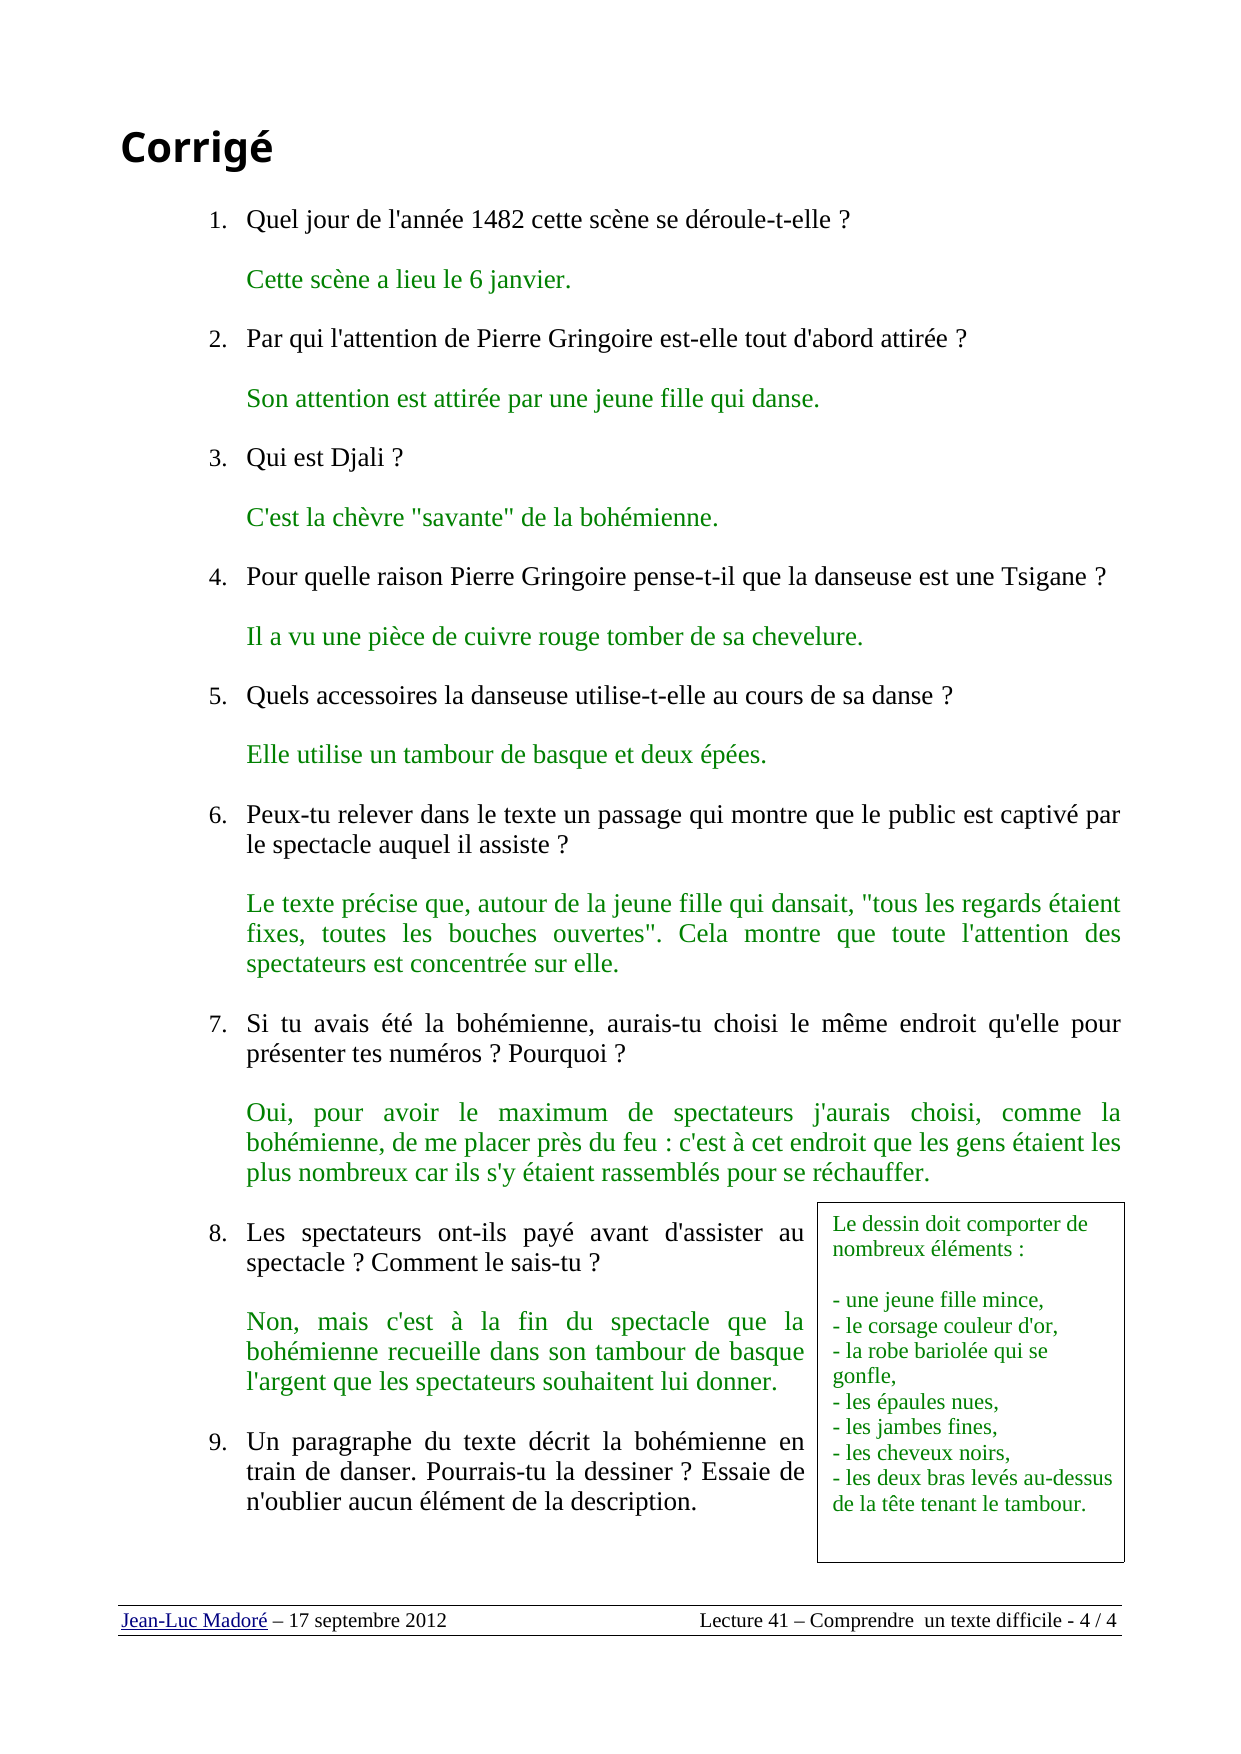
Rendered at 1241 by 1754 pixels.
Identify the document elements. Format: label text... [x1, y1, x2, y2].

list [818, 1203, 1124, 1562]
list Pour quelle raison Pierre Gringoire pense-t-il que la danseuse est une Tsigane ? [209, 561, 1122, 591]
list C'est la chèvre "savante" de la bohémienne. [209, 502, 1122, 532]
list Les spectateurs ont-ils payé avant d'assister au spectacle ? Comment le sais-tu ? [209, 1217, 817, 1277]
list Son attention est attirée par une jeune fille qui danse. [209, 383, 1122, 413]
list - les épaules nues, [832, 1389, 1115, 1414]
text Corrigé [120, 118, 1122, 175]
list - les deux bras levés au-dessus de la tête tenant le tambour. [832, 1465, 1115, 1516]
list Le texte précise que, autour de la jeune fille qui dansait, "tous les regards étaient fixes, toutes les bouches ouvertes". Cela montre que toute l'attention des spectateurs est concentrée sur elle. [209, 889, 1122, 979]
list Le dessin doit comporter de nombreux éléments : [832, 1211, 1115, 1262]
list - les cheveux noirs, [832, 1440, 1115, 1465]
list - les jambes fines, [832, 1414, 1115, 1440]
list Elle utilise un tambour de basque et deux épées. [209, 740, 1122, 770]
list Il a vu une pièce de cuivre rouge tomber de sa chevelure. [209, 621, 1122, 651]
list - le corsage couleur d'or, [832, 1313, 1115, 1338]
list Peux-tu relever dans le texte un passage qui montre que le public est captivé par le spectacle auquel il assiste ? [209, 799, 1122, 859]
list Oui, pour avoir le maximum de spectateurs j'aurais choisi, comme la bohémienne, de me placer près du feu : c'est à cet endroit que les gens étaient les plus nombreux car ils s'y étaient rassemblés pour se réchauffer. [209, 1098, 1122, 1188]
list Par qui l'attention de Pierre Gringoire est-elle tout d'abord attirée ? [209, 323, 1122, 353]
list - la robe bariolée qui se gonfle, [832, 1338, 1115, 1389]
list - une jeune fille mince, [832, 1287, 1115, 1313]
list Cette scène a lieu le 6 janvier. [209, 264, 1122, 294]
list Quels accessoires la danseuse utilise-t-elle au cours de sa danse ? [209, 680, 1122, 710]
list Si tu avais été la bohémienne, aurais-tu choisi le même endroit qu'elle pour présenter tes numéros ? Pourquoi ? [209, 1008, 1122, 1068]
list Un paragraphe du texte décrit la bohémienne en train de danser. Pourrais-tu la dessiner ? Essaie de n'oublier aucun élément de la description. [209, 1426, 817, 1516]
list Non, mais c'est à la fin du spectacle que la bohémienne recueille dans son tambour de basque l'argent que les spectateurs souhaitent lui donner. [209, 1307, 817, 1397]
list Quel jour de l'année 1482 cette scène se déroule-t-elle ? [209, 204, 1122, 234]
list Qui est Djali ? [209, 442, 1122, 472]
